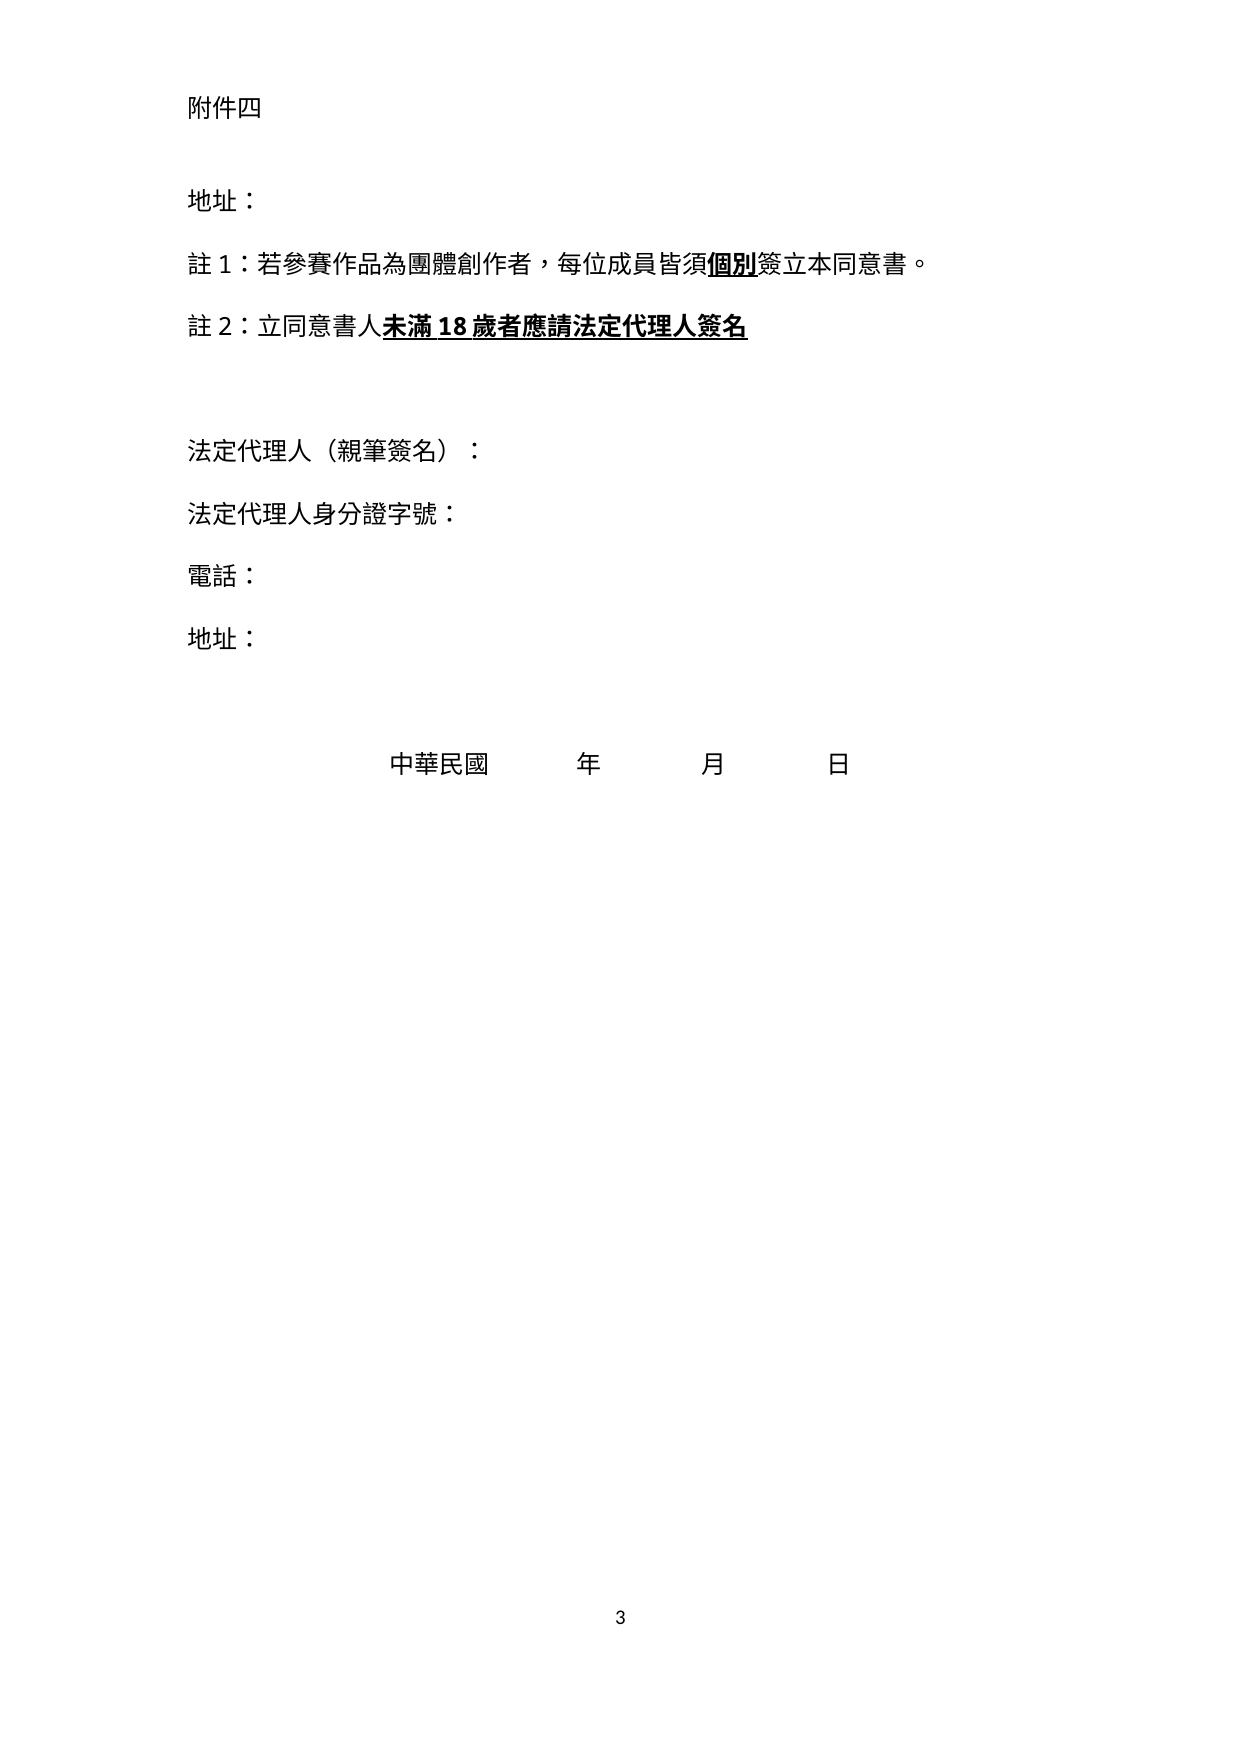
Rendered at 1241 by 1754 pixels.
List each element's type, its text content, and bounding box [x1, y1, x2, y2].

text 地址： [187, 158, 1053, 221]
text 註1：若參賽作品為團體創作者，每位成員皆須個別簽立本同意書。 [187, 221, 1053, 283]
text 註2：立同意書人未滿18歲者應請法定代理人簽名 [187, 283, 1053, 346]
text 電話： [187, 533, 1053, 596]
text 法定代理人身分證字號： [187, 471, 1053, 533]
text 法定代理人（親筆簽名）： [187, 408, 1053, 471]
text 中華民國 年 月 日 [187, 721, 1053, 783]
text 地址： [187, 596, 1053, 658]
